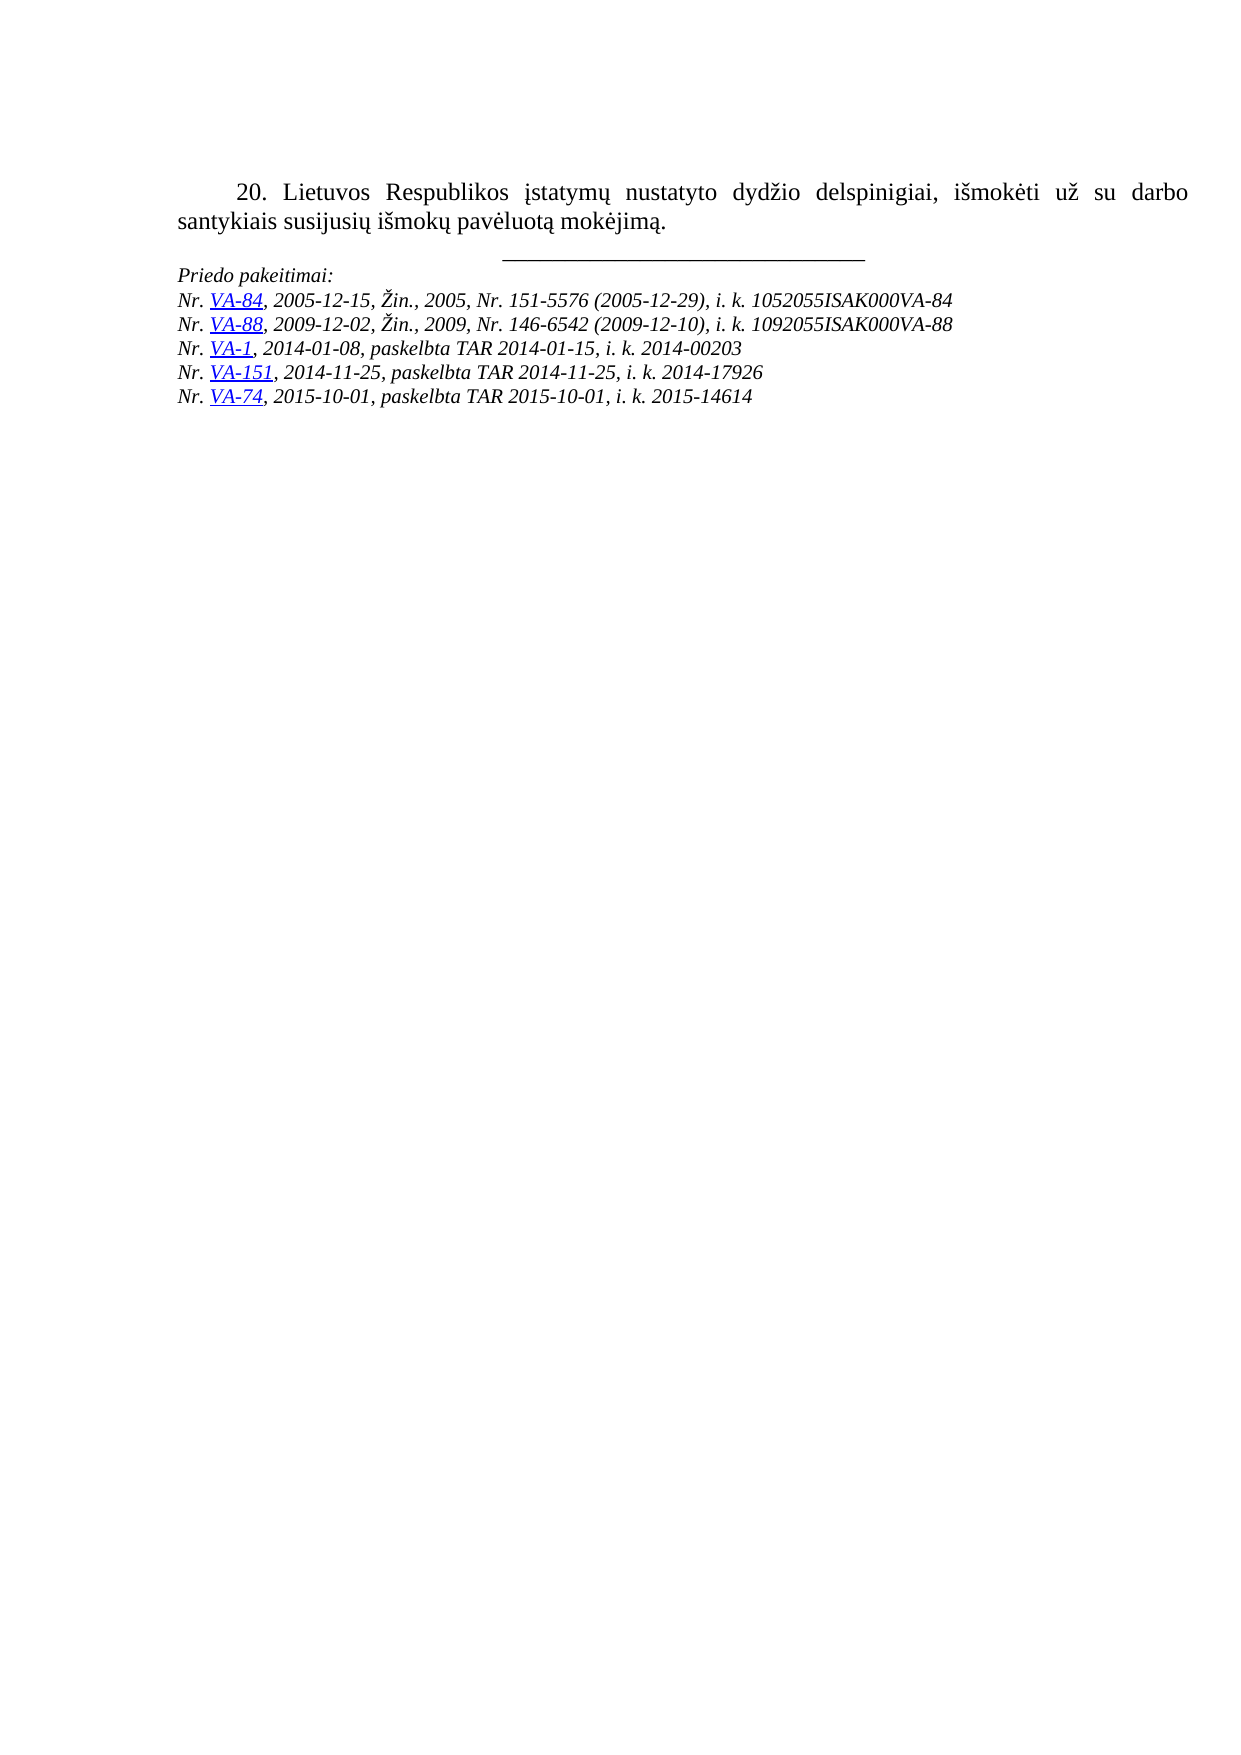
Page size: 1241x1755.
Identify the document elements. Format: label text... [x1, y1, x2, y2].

text Nr. VA-88, 2009-12-02, Žin., 2009, Nr. 146-6542 (2009-12-10), i. k. 1092055ISAK000VA-88 [177, 312, 1181, 336]
text Nr. VA-151, 2014-11-25, paskelbta TAR 2014-11-25, i. k. 2014-17926 [177, 360, 1181, 384]
text 20. Lietuvos Respublikos įstatymų nustatyto dydžio delspinigiai, išmokėti už su darbo santykiais susijusių išmokų pavėluotą mokėjimą. [177, 177, 1190, 235]
text Priedo pakeitimai: [177, 263, 1181, 287]
text Nr. VA-74, 2015-10-01, paskelbta TAR 2015-10-01, i. k. 2015-14614 [177, 384, 1181, 408]
text Nr. VA-84, 2005-12-15, Žin., 2005, Nr. 151-5576 (2005-12-29), i. k. 1052055ISAK000VA-84 [177, 287, 1181, 312]
text _____________________________ [177, 235, 1190, 263]
text Nr. VA-1, 2014-01-08, paskelbta TAR 2014-01-15, i. k. 2014-00203 [177, 336, 1181, 360]
